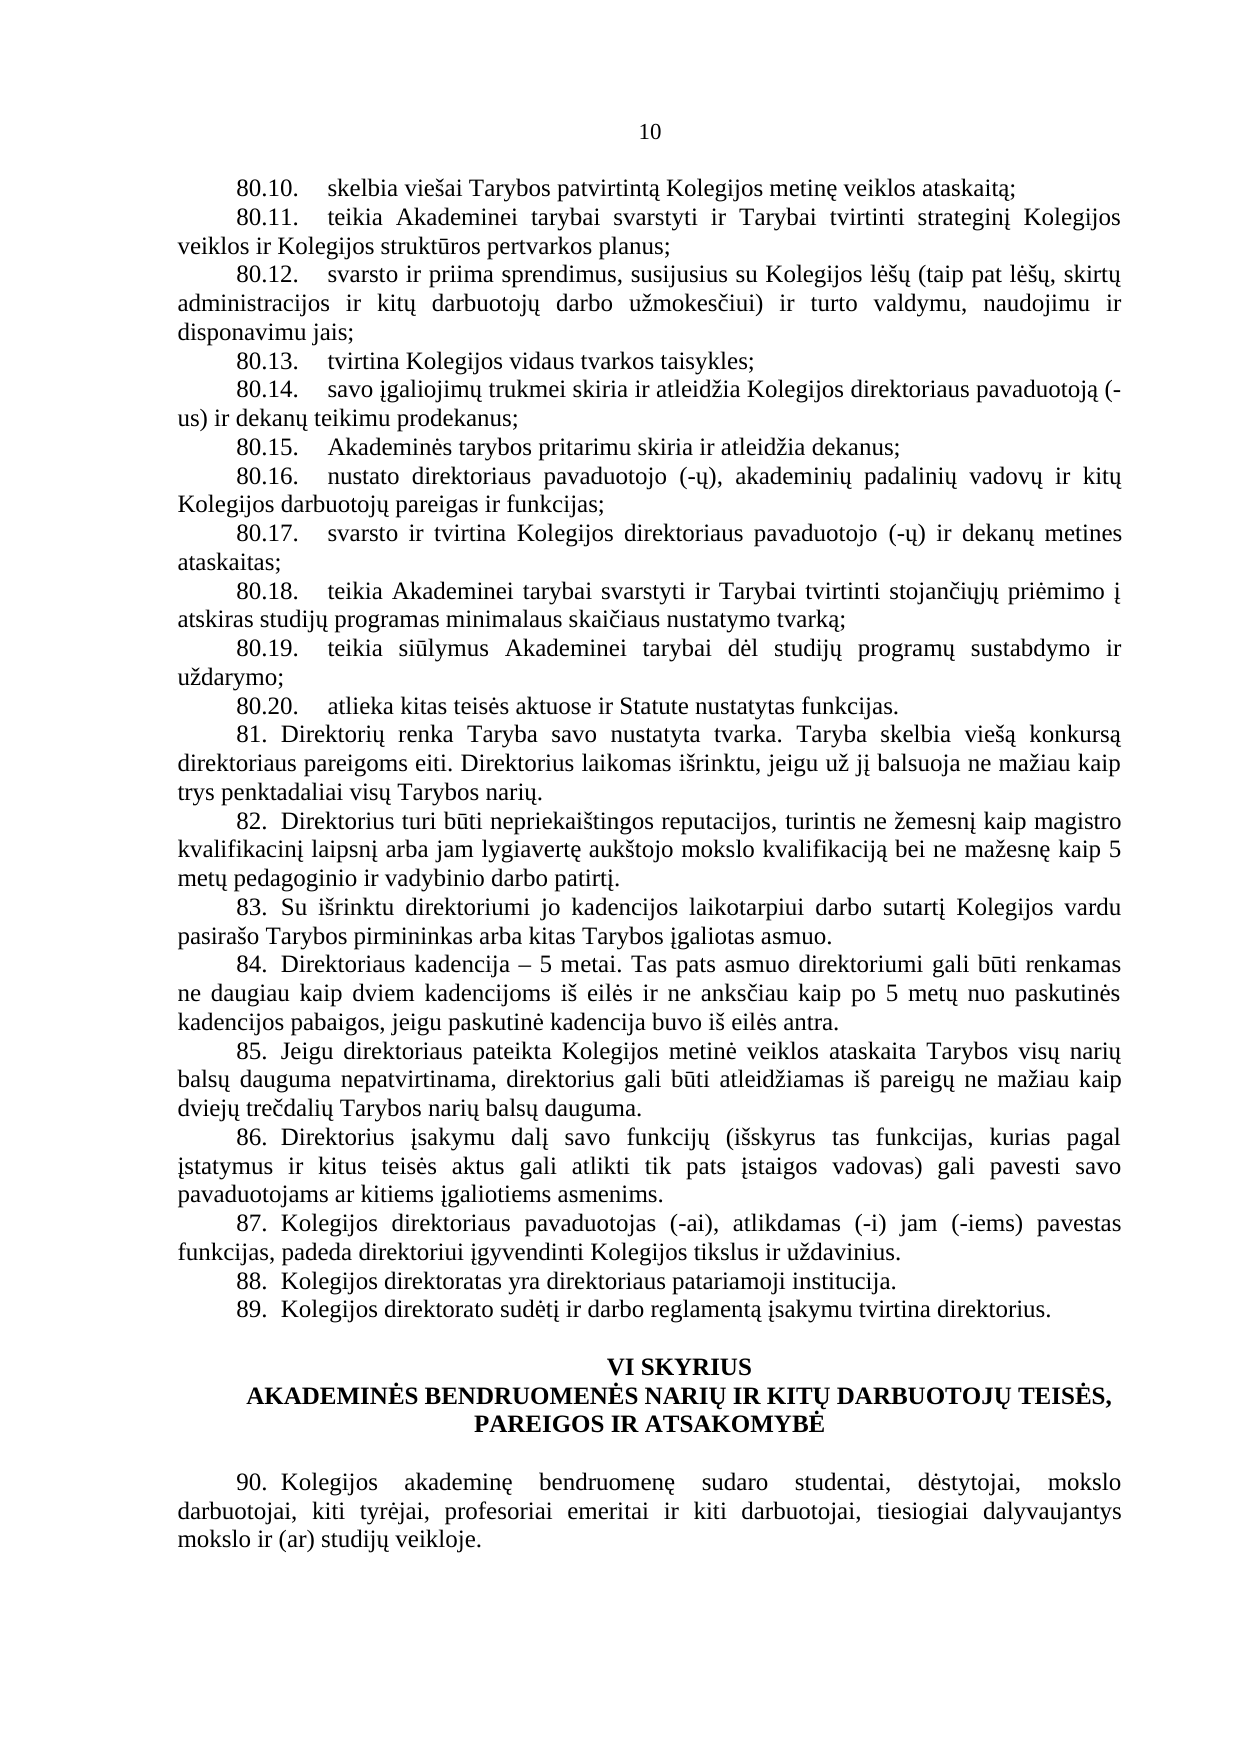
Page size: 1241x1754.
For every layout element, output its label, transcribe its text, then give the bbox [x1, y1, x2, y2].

text 80.15. Akademinės tarybos pritarimu skiria ir atleidžia dekanus; [177, 432, 1122, 461]
text AKADEMINĖS BENDRUOMENĖS NARIŲ IR KITŲ DARBUOTOJŲ TEISĖS, PAREIGOS IR ATSAKOMYBĖ [177, 1381, 1122, 1438]
text 81. Direktorių renka Taryba savo nustatyta tvarka. Taryba skelbia viešą konkursą direktoriaus pareigoms eiti. Direktorius laikomas išrinktu, jeigu už jį balsuoja ne mažiau kaip trys penktadaliai visų Tarybos narių. [177, 719, 1122, 806]
text 90. Kolegijos akademinę bendruomenę sudaro studentai, dėstytojai, mokslo darbuotojai, kiti tyrėjai, profesoriai emeritai ir kiti darbuotojai, tiesiogiai dalyvaujantys mokslo ir (ar) studijų veikloje. [177, 1467, 1122, 1553]
text 80.19. teikia siūlymus Akademinei tarybai dėl studijų programų sustabdymo ir uždarymo; [177, 633, 1122, 691]
text 80.18. teikia Akademinei tarybai svarstyti ir Tarybai tvirtinti stojančiųjų priėmimo į atskiras studijų programas minimalaus skaičiaus nustatymo tvarką; [177, 576, 1122, 633]
text 85. Jeigu direktoriaus pateikta Kolegijos metinė veiklos ataskaita Tarybos visų narių balsų dauguma nepatvirtinama, direktorius gali būti atleidžiamas iš pareigų ne mažiau kaip dviejų trečdalių Tarybos narių balsų dauguma. [177, 1036, 1122, 1122]
text VI SKYRIUS [177, 1352, 1122, 1381]
text 80.11. teikia Akademinei tarybai svarstyti ir Tarybai tvirtinti strateginį Kolegijos veiklos ir Kolegijos struktūros pertvarkos planus; [177, 202, 1122, 259]
text 80.17. svarsto ir tvirtina Kolegijos direktoriaus pavaduotojo (-ų) ir dekanų metines ataskaitas; [177, 518, 1122, 576]
text 80.20. atlieka kitas teisės aktuose ir Statute nustatytas funkcijas. [177, 691, 1122, 719]
text 86. Direktorius įsakymu dalį savo funkcijų (išskyrus tas funkcijas, kurias pagal įstatymus ir kitus teisės aktus gali atlikti tik pats įstaigos vadovas) gali pavesti savo pavaduotojams ar kitiems įgaliotiems asmenims. [177, 1122, 1122, 1208]
text 83. Su išrinktu direktoriumi jo kadencijos laikotarpiui darbo sutartį Kolegijos vardu pasirašo Tarybos pirmininkas arba kitas Tarybos įgaliotas asmuo. [177, 892, 1122, 949]
text 80.10. skelbia viešai Tarybos patvirtintą Kolegijos metinę veiklos ataskaitą; [177, 173, 1122, 202]
text 89. Kolegijos direktorato sudėtį ir darbo reglamentą įsakymu tvirtina direktorius. [177, 1294, 1122, 1323]
text 80.16. nustato direktoriaus pavaduotojo (-ų), akademinių padalinių vadovų ir kitų Kolegijos darbuotojų pareigas ir funkcijas; [177, 461, 1122, 518]
text 88. Kolegijos direktoratas yra direktoriaus patariamoji institucija. [177, 1266, 1122, 1294]
text 80.13. tvirtina Kolegijos vidaus tvarkos taisykles; [177, 346, 1122, 374]
text 80.12. svarsto ir priima sprendimus, susijusius su Kolegijos lėšų (taip pat lėšų, skirtų administracijos ir kitų darbuotojų darbo užmokesčiui) ir turto valdymu, naudojimu ir disponavimu jais; [177, 259, 1122, 346]
text 80.14. savo įgaliojimų trukmei skiria ir atleidžia Kolegijos direktoriaus pavaduotoją (-us) ir dekanų teikimu prodekanus; [177, 374, 1122, 432]
text 82. Direktorius turi būti nepriekaištingos reputacijos, turintis ne žemesnį kaip magistro kvalifikacinį laipsnį arba jam lygiavertę aukštojo mokslo kvalifikaciją bei ne mažesnę kaip 5 metų pedagoginio ir vadybinio darbo patirtį. [177, 806, 1122, 892]
text 87. Kolegijos direktoriaus pavaduotojas (-ai), atlikdamas (-i) jam (-iems) pavestas funkcijas, padeda direktoriui įgyvendinti Kolegijos tikslus ir uždavinius. [177, 1208, 1122, 1266]
text 84. Direktoriaus kadencija – 5 metai. Tas pats asmuo direktoriumi gali būti renkamas ne daugiau kaip dviem kadencijoms iš eilės ir ne anksčiau kaip po 5 metų nuo paskutinės kadencijos pabaigos, jeigu paskutinė kadencija buvo iš eilės antra. [177, 949, 1122, 1036]
